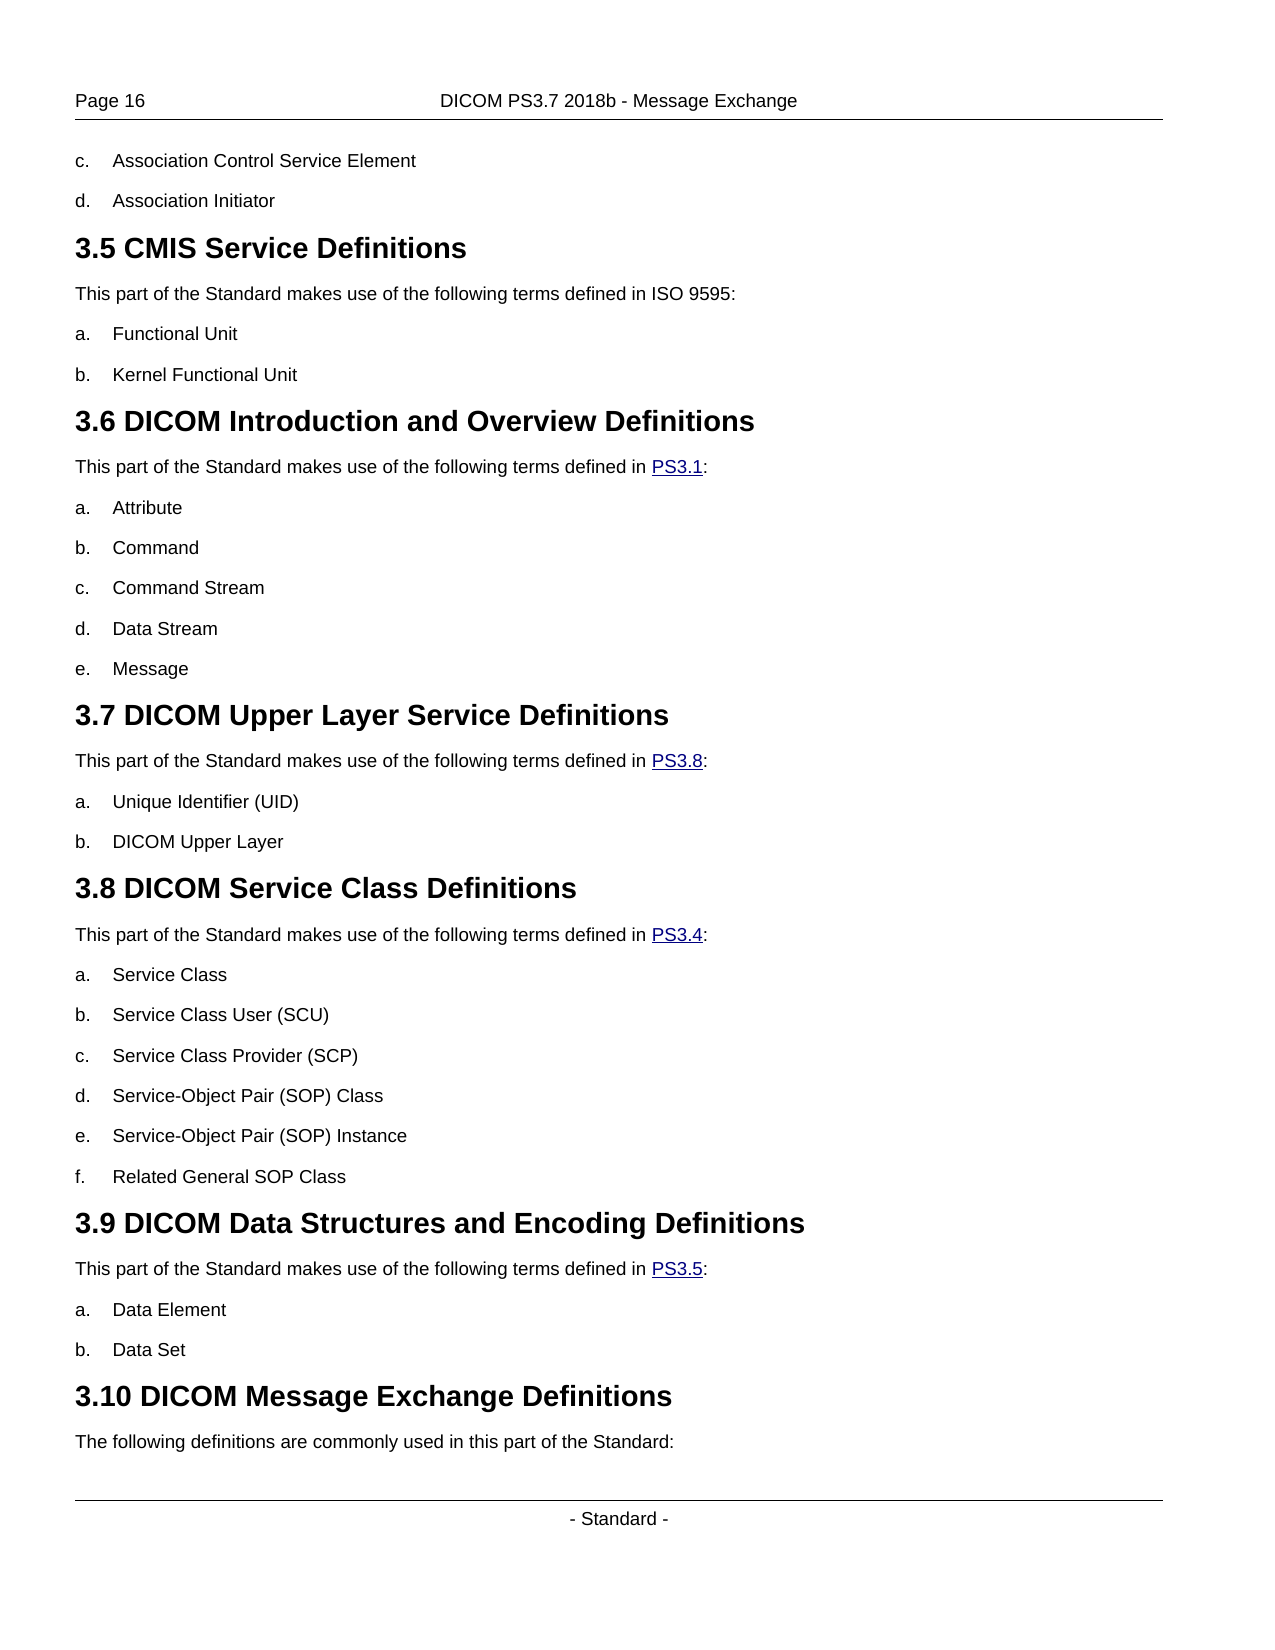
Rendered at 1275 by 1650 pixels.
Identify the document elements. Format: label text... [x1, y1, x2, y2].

list Unique Identifier (UID) [75, 791, 1162, 812]
text This part of the Standard makes use of the following terms defined in PS3.5: [75, 1258, 1162, 1279]
list DICOM Upper Layer [75, 831, 1162, 852]
list Command [75, 537, 1162, 558]
list Functional Unit [75, 323, 1162, 345]
list Related General SOP Class [75, 1165, 1162, 1187]
text 3.5 CMIS Service Definitions [75, 231, 1162, 264]
text 3.9 DICOM Data Structures and Encoding Definitions [75, 1206, 1162, 1239]
list Service Class [75, 964, 1162, 985]
text 3.10 DICOM Message Exchange Definitions [75, 1379, 1162, 1412]
text 3.7 DICOM Upper Layer Service Definitions [75, 698, 1162, 732]
list Service Class Provider (SCP) [75, 1044, 1162, 1066]
list Service-Object Pair (SOP) Instance [75, 1125, 1162, 1147]
list Association Control Service Element [75, 150, 1162, 172]
text 3.8 DICOM Service Class Definitions [75, 871, 1162, 905]
list Message [75, 658, 1162, 679]
list Service Class User (SCU) [75, 1004, 1162, 1026]
list Data Stream [75, 617, 1162, 639]
text This part of the Standard makes use of the following terms defined in PS3.4: [75, 923, 1162, 945]
list Service-Object Pair (SOP) Class [75, 1085, 1162, 1106]
list Association Initiator [75, 190, 1162, 212]
list Data Element [75, 1298, 1162, 1320]
text This part of the Standard makes use of the following terms defined in PS3.1: [75, 456, 1162, 478]
text This part of the Standard makes use of the following terms defined in ISO 9595: [75, 283, 1162, 304]
list Command Stream [75, 577, 1162, 599]
list Data Set [75, 1339, 1162, 1360]
text This part of the Standard makes use of the following terms defined in PS3.8: [75, 750, 1162, 772]
list Kernel Functional Unit [75, 363, 1162, 385]
text 3.6 DICOM Introduction and Overview Definitions [75, 404, 1162, 437]
text The following definitions are commonly used in this part of the Standard: [75, 1431, 1162, 1453]
list Attribute [75, 496, 1162, 518]
